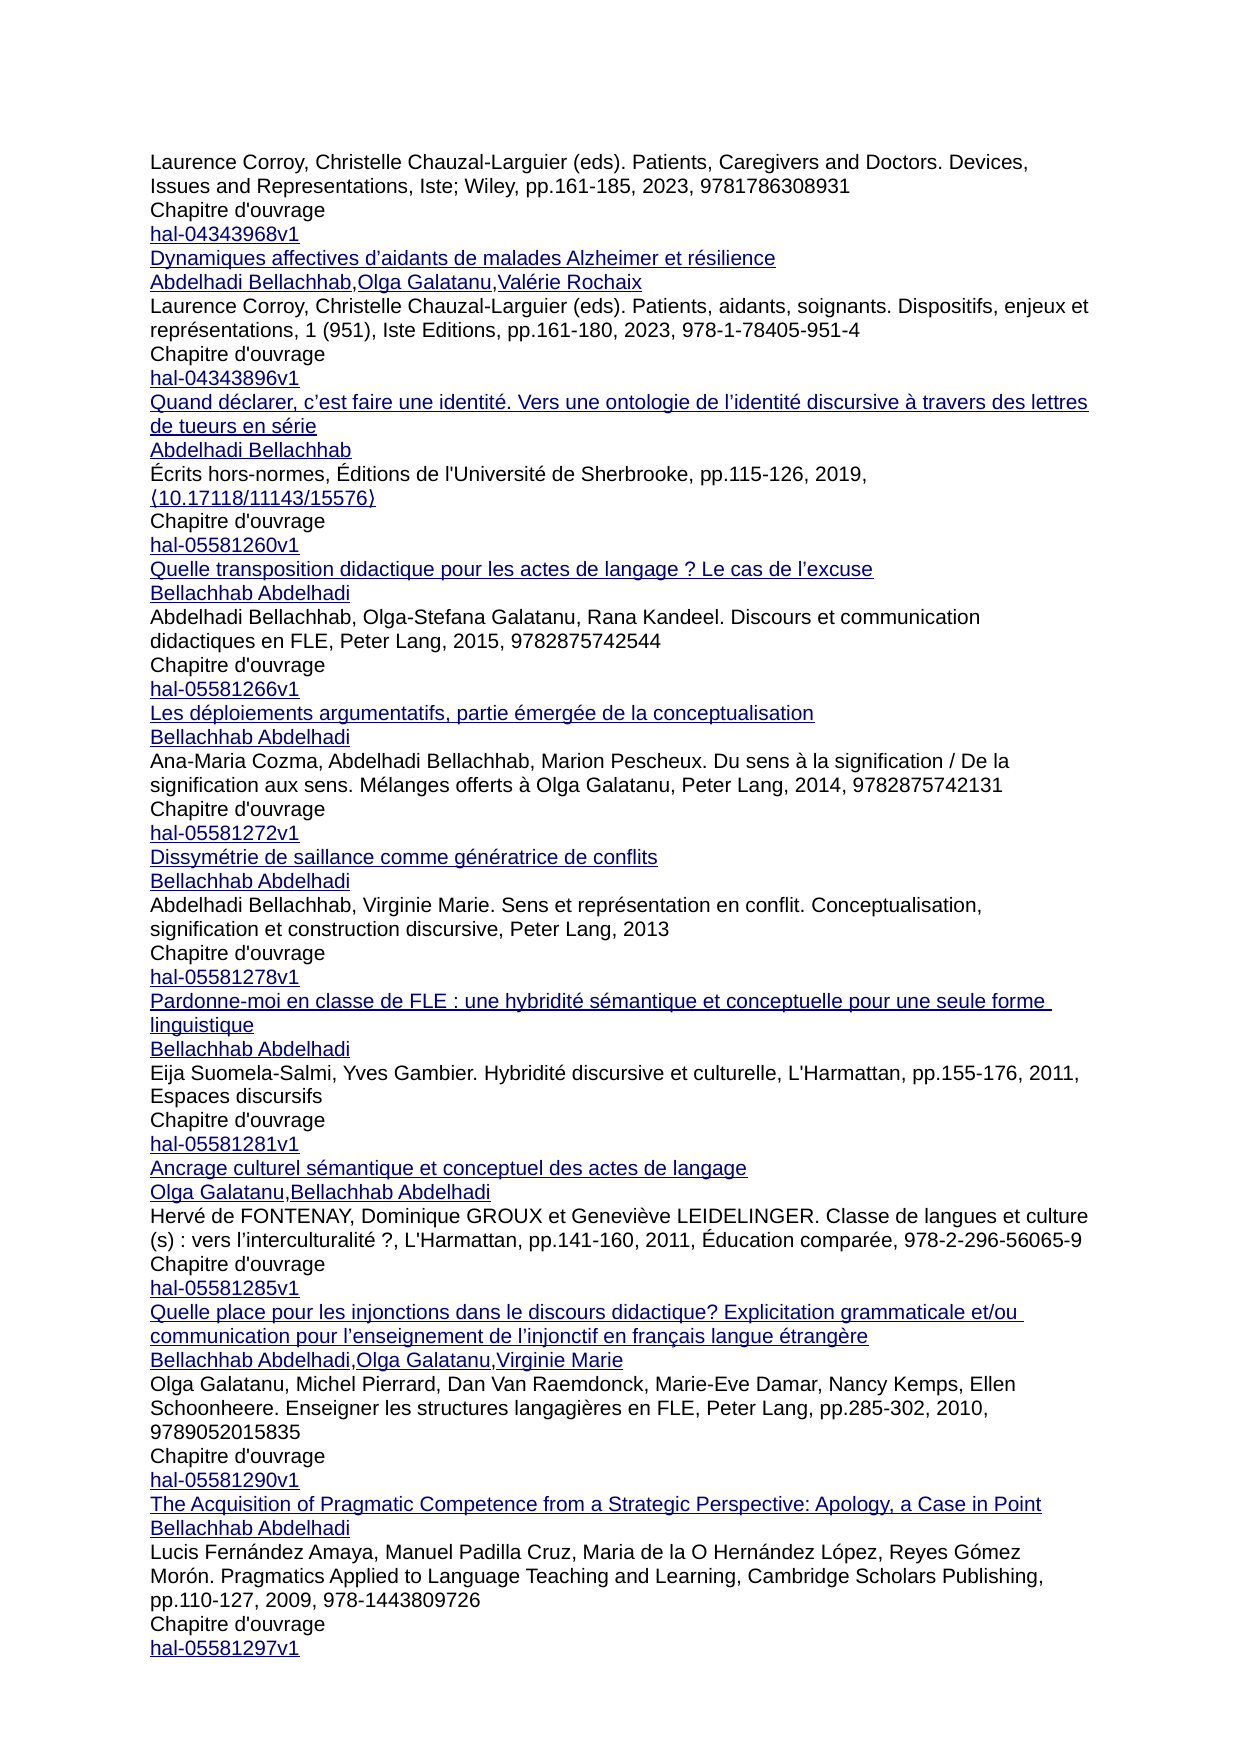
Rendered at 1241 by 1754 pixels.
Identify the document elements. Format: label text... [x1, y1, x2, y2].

table_cell Dissymétrie de saillance comme génératrice de conflits Bellachhab Abdelhadi Abdelhadi Bellachhab, Virginie Marie. Sens et représentation en conflit. Conceptualisation, signification et construction discursive, Peter Lang, 2013 Chapitre d'ouvrage hal-05581278v1 [150, 845, 1090, 988]
table_cell Pardonne-moi en classe de FLE : une hybridité sémantique et conceptuelle pour une seule forme linguistique Bellachhab Abdelhadi Eija Suomela-Salmi, Yves Gambier. Hybridité discursive et culturelle, L'Harmattan, pp.155-176, 2011, Espaces discursifs Chapitre d'ouvrage hal-05581281v1 [150, 989, 1090, 1156]
table_cell Ancrage culturel sémantique et conceptuel des actes de langage Olga Galatanu,Bellachhab Abdelhadi Hervé de FONTENAY, Dominique GROUX et Geneviève LEIDELINGER. Classe de langues et culture (s) : vers l’interculturalité ?, L'Harmattan, pp.141-160, 2011, Éducation comparée, 978-2-296-56065-9 Chapitre d'ouvrage hal-05581285v1 [150, 1156, 1090, 1300]
table_cell Quand déclarer, c’est faire une identité. Vers une ontologie de l’identité discursive à travers des lettres de tueurs en série Abdelhadi Bellachhab Écrits hors-normes, Éditions de l'Université de Sherbrooke, pp.115-126, 2019, ⟨10.17118/11143/15576⟩ Chapitre d'ouvrage hal-05581260v1 [150, 390, 1090, 557]
table_cell Laurence Corroy, Christelle Chauzal-Larguier (eds). Patients, Caregivers and Doctors. Devices, Issues and Representations, Iste; Wiley, pp.161-185, 2023, 9781786308931 Chapitre d'ouvrage hal-04343968v1 [150, 150, 1090, 246]
table_cell Quelle place pour les injonctions dans le discours didactique? Explicitation grammaticale et/ou communication pour l’enseignement de l’injonctif en français langue étrangère Bellachhab Abdelhadi,Olga Galatanu,Virginie Marie Olga Galatanu, Michel Pierrard, Dan Van Raemdonck, Marie-Eve Damar, Nancy Kemps, Ellen Schoonheere. Enseigner les structures langagières en FLE, Peter Lang, pp.285-302, 2010, 9789052015835 Chapitre d'ouvrage hal-05581290v1 [150, 1300, 1090, 1492]
table_cell The Acquisition of Pragmatic Competence from a Strategic Perspective: Apology, a Case in Point Bellachhab Abdelhadi Lucis Fernández Amaya, Manuel Padilla Cruz, Maria de la O Hernández López, Reyes Gómez Morón. Pragmatics Applied to Language Teaching and Learning, Cambridge Scholars Publishing, pp.110-127, 2009, 978-1443809726 Chapitre d'ouvrage hal-05581297v1 [150, 1492, 1090, 1659]
table_cell Les déploiements argumentatifs, partie émergée de la conceptualisation Bellachhab Abdelhadi Ana-Maria Cozma, Abdelhadi Bellachhab, Marion Pescheux. Du sens à la signification / De la signification aux sens. Mélanges offerts à Olga Galatanu, Peter Lang, 2014, 9782875742131 Chapitre d'ouvrage hal-05581272v1 [150, 701, 1090, 845]
table_cell Quelle transposition didactique pour les actes de langage ? Le cas de l’excuse Bellachhab Abdelhadi Abdelhadi Bellachhab, Olga-Stefana Galatanu, Rana Kandeel. Discours et communication didactiques en FLE, Peter Lang, 2015, 9782875742544 Chapitre d'ouvrage hal-05581266v1 [150, 557, 1090, 701]
table_cell Dynamiques affectives d’aidants de malades Alzheimer et résilience Abdelhadi Bellachhab,Olga Galatanu,Valérie Rochaix Laurence Corroy, Christelle Chauzal-Larguier (eds). Patients, aidants, soignants. Dispositifs, enjeux et représentations, 1 (951), Iste Editions, pp.161-180, 2023, 978-1-78405-951-4 Chapitre d'ouvrage hal-04343896v1 [150, 246, 1090, 389]
